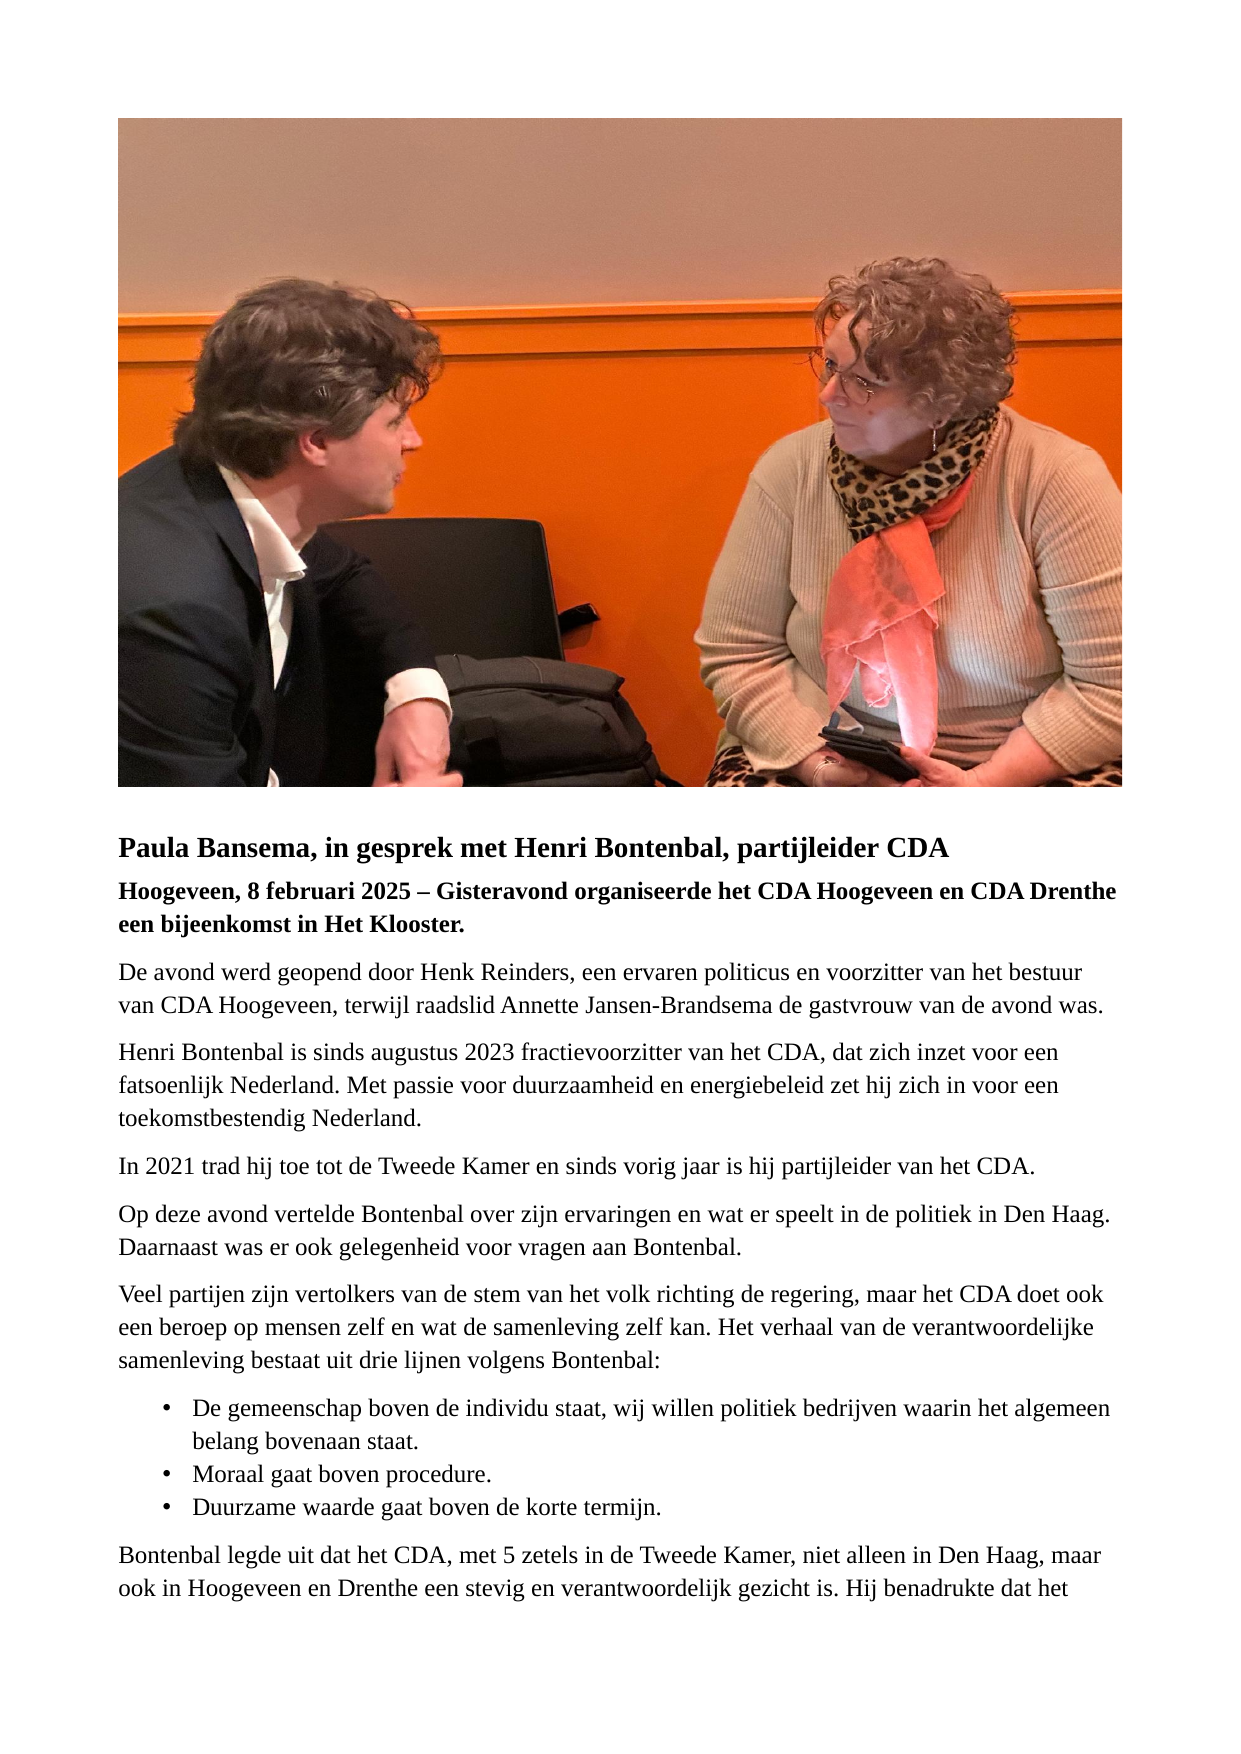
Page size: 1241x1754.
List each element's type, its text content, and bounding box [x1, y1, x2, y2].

list Duurzame waarde gaat boven de korte termijn. [162, 1492, 1122, 1521]
subtitle Paula Bansema, in gesprek met Henri Bontenbal, partijleider CDA [118, 830, 1122, 864]
text Hoogeveen, 8 februari 2025 – Gisteravond organiseerde het CDA Hoogeveen en CDA Drenthe een bijeenkomst in Het Klooster. [118, 876, 1122, 938]
text Bontenbal legde uit dat het CDA, met 5 zetels in de Tweede Kamer, niet alleen in Den Haag, maar ook in Hoogeveen en Drenthe een stevig en verantwoordelijk gezicht is. Hij benadrukte dat het [118, 1540, 1122, 1601]
text Henri Bontenbal is sinds augustus 2023 fractievoorzitter van het CDA, dat zich inzet voor een fatsoenlijk Nederland. Met passie voor duurzaamheid en energiebeleid zet hij zich in voor een toekomstbestendig Nederland. [118, 1037, 1122, 1132]
text In 2021 trad hij toe tot de Tweede Kamer en sinds vorig jaar is hij partijleider van het CDA. [118, 1151, 1122, 1180]
picture [118, 118, 1123, 787]
list Moraal gaat boven procedure. [162, 1459, 1122, 1488]
text Veel partijen zijn vertolkers van de stem van het volk richting de regering, maar het CDA doet ook een beroep op mensen zelf en wat de samenleving zelf kan. Het verhaal van de verantwoordelijke samenleving bestaat uit drie lijnen volgens Bontenbal: [118, 1279, 1122, 1374]
text De avond werd geopend door Henk Reinders, een ervaren politicus en voorzitter van het bestuur van CDA Hoogeveen, terwijl raadslid Annette Jansen-Brandsema de gastvrouw van de avond was. [118, 957, 1122, 1019]
text Op deze avond vertelde Bontenbal over zijn ervaringen en wat er speelt in de politiek in Den Haag. Daarnaast was er ook gelegenheid voor vragen aan Bontenbal. [118, 1199, 1122, 1261]
list De gemeenschap boven de individu staat, wij willen politiek bedrijven waarin het algemeen belang bovenaan staat. [162, 1393, 1122, 1455]
